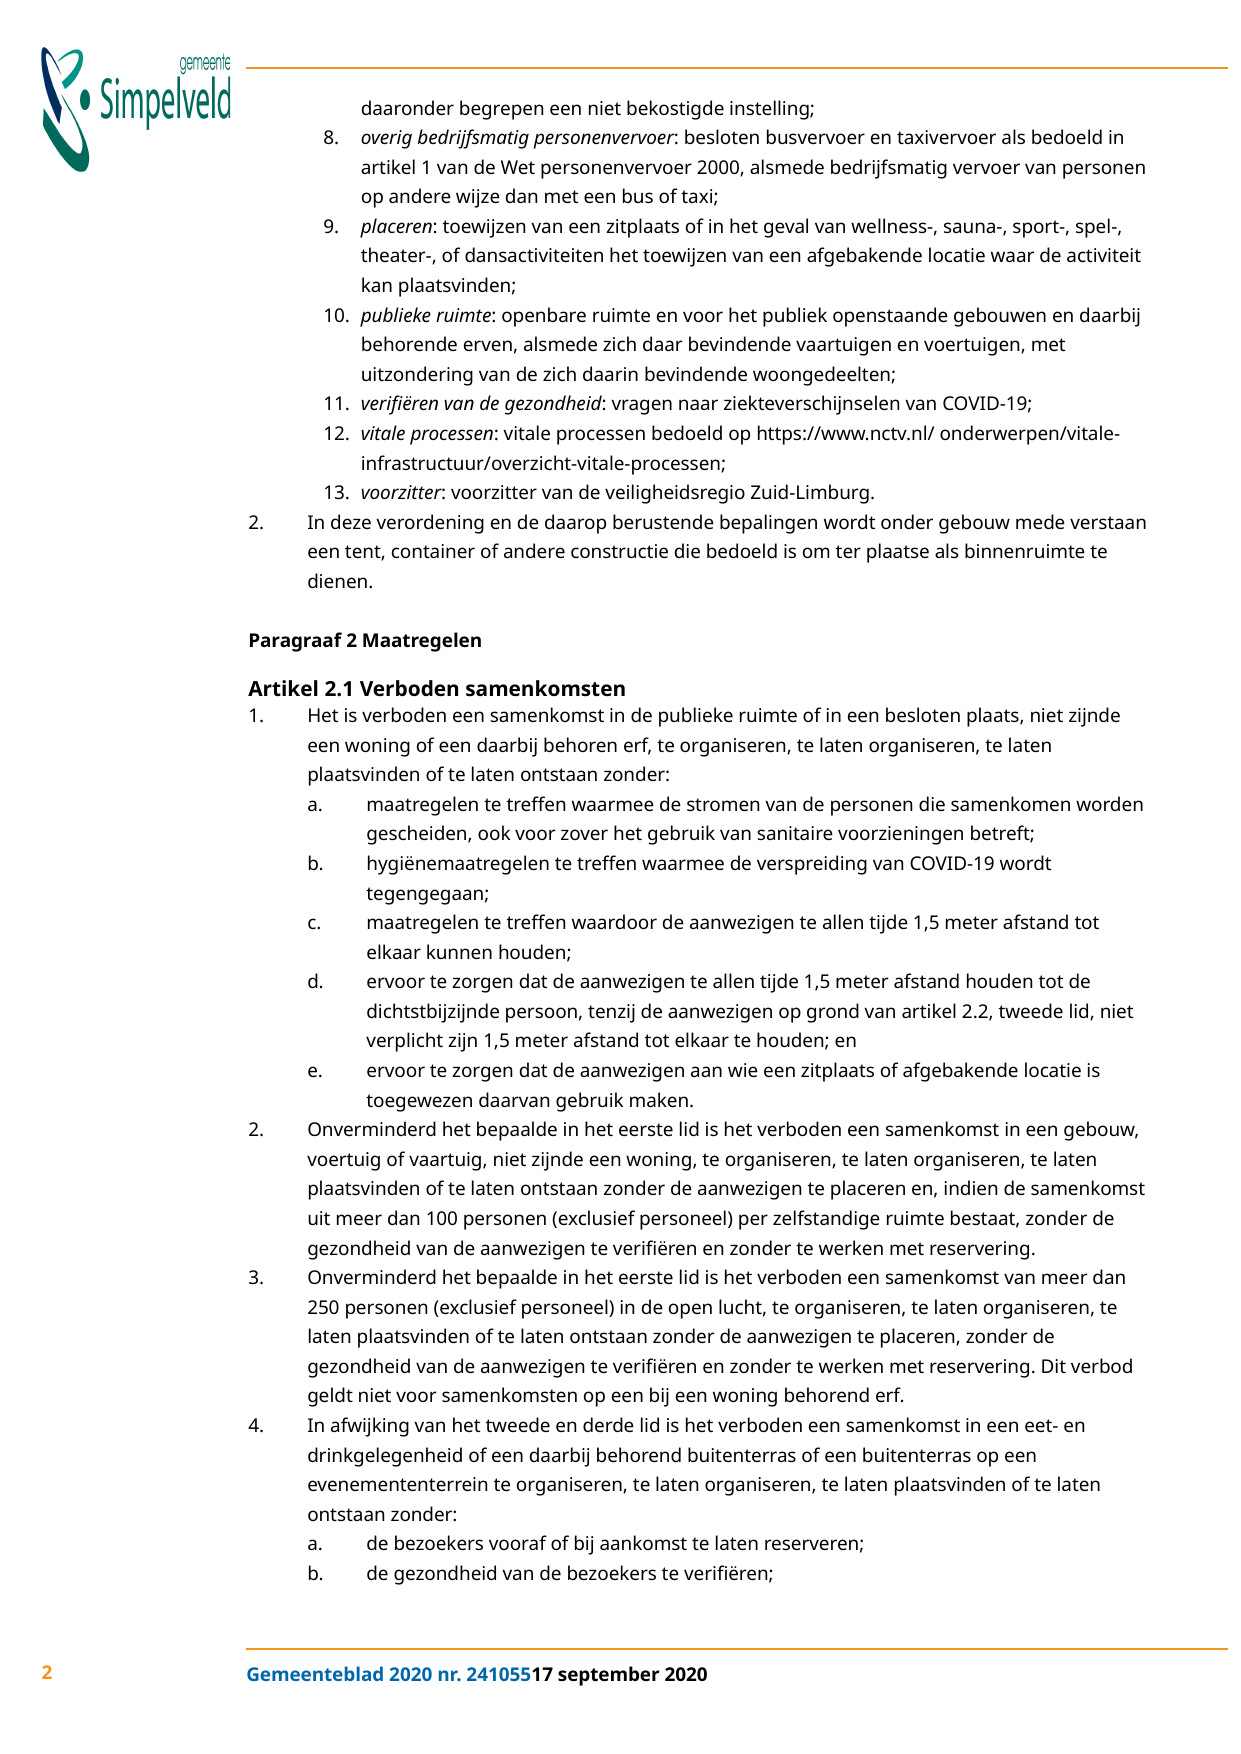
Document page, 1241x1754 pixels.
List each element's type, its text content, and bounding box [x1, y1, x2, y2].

text Paragraaf 2 Maatregelen [248, 627, 1152, 653]
list publieke ruimte: openbare ruimte en voor het publiek openstaande gebouwen en daarbij behorende erven, alsmede zich daar bevindende vaartuigen en voertuigen, met uitzondering van de zich daarin bevindende woongedeelten; [323, 302, 1152, 387]
list daaronder begrepen een niet bekostigde instelling; [323, 95, 1152, 121]
picture [41, 47, 231, 172]
list verifiëren van de gezondheid: vragen naar ziekteverschijnselen van COVID-19; [323, 391, 1152, 416]
list In afwijking van het tweede en derde lid is het verboden een samenkomst in een eet- en drinkgelegenheid of een daarbij behorend buitenterras of een buitenterras op een evenemententerrein te organiseren, te laten organiseren, te laten plaatsvinden of te laten ontstaan zonder: [248, 1412, 1152, 1527]
list hygiënemaatregelen te treffen waarmee de verspreiding van COVID-19 wordt tegengegaan; [307, 850, 1152, 906]
list Het is verboden een samenkomst in de publieke ruimte of in een besloten plaats, niet zijnde een woning of een daarbij behoren erf, te organiseren, te laten organiseren, te laten plaatsvinden of te laten ontstaan zonder: [248, 702, 1152, 787]
list voorzitter: voorzitter van de veiligheidsregio Zuid-Limburg. [323, 479, 1152, 505]
text Artikel 2.1 Verboden samenkomsten [248, 674, 1152, 702]
list overig bedrijfsmatig personenvervoer: besloten busvervoer en taxivervoer als bedoeld in artikel 1 van de Wet personenvervoer 2000, alsmede bedrijfsmatig vervoer van personen op andere wijze dan met een bus of taxi; [323, 124, 1152, 209]
list maatregelen te treffen waardoor de aanwezigen te allen tijde 1,5 meter afstand tot elkaar kunnen houden; [307, 909, 1152, 965]
list de bezoekers vooraf of bij aankomst te laten reserveren; [307, 1531, 1152, 1556]
list ervoor te zorgen dat de aanwezigen te allen tijde 1,5 meter afstand houden tot de dichtstbijzijnde persoon, tenzij de aanwezigen op grond van artikel 2.2, tweede lid, niet verplicht zijn 1,5 meter afstand tot elkaar te houden; en [307, 968, 1152, 1053]
list ervoor te zorgen dat de aanwezigen aan wie een zitplaats of afgebakende locatie is toegewezen daarvan gebruik maken. [307, 1057, 1152, 1113]
list Onverminderd het bepaalde in het eerste lid is het verboden een samenkomst in een gebouw, voertuig of vaartuig, niet zijnde een woning, te organiseren, te laten organiseren, te laten plaatsvinden of te laten ontstaan zonder de aanwezigen te placeren en, indien de samenkomst uit meer dan 100 personen (exclusief personeel) per zelfstandige ruimte bestaat, zonder de gezondheid van de aanwezigen te verifiëren en zonder te werken met reservering. [248, 1116, 1152, 1261]
list Onverminderd het bepaalde in het eerste lid is het verboden een samenkomst van meer dan 250 personen (exclusief personeel) in de open lucht, te organiseren, te laten organiseren, te laten plaatsvinden of te laten ontstaan zonder de aanwezigen te placeren, zonder de gezondheid van de aanwezigen te verifiëren en zonder te werken met reservering. Dit verbod geldt niet voor samenkomsten op een bij een woning behorend erf. [248, 1264, 1152, 1408]
list de gezondheid van de bezoekers te verifiëren; [307, 1560, 1152, 1586]
list vitale processen: vitale processen bedoeld op https://www.nctv.nl/ onderwerpen/vitale-infrastructuur/overzicht-vitale-processen; [323, 420, 1152, 476]
list maatregelen te treffen waarmee de stromen van de personen die samenkomen worden gescheiden, ook voor zover het gebruik van sanitaire voorzieningen betreft; [307, 791, 1152, 846]
list placeren: toewijzen van een zitplaats of in het geval van wellness-, sauna-, sport-, spel-, theater-, of dansactiviteiten het toewijzen van een afgebakende locatie waar de activiteit kan plaatsvinden; [323, 213, 1152, 298]
list In deze verordening en de daarop berustende bepalingen wordt onder gebouw mede verstaan een tent, container of andere constructie die bedoeld is om ter plaatse als binnenruimte te dienen. [248, 509, 1152, 594]
